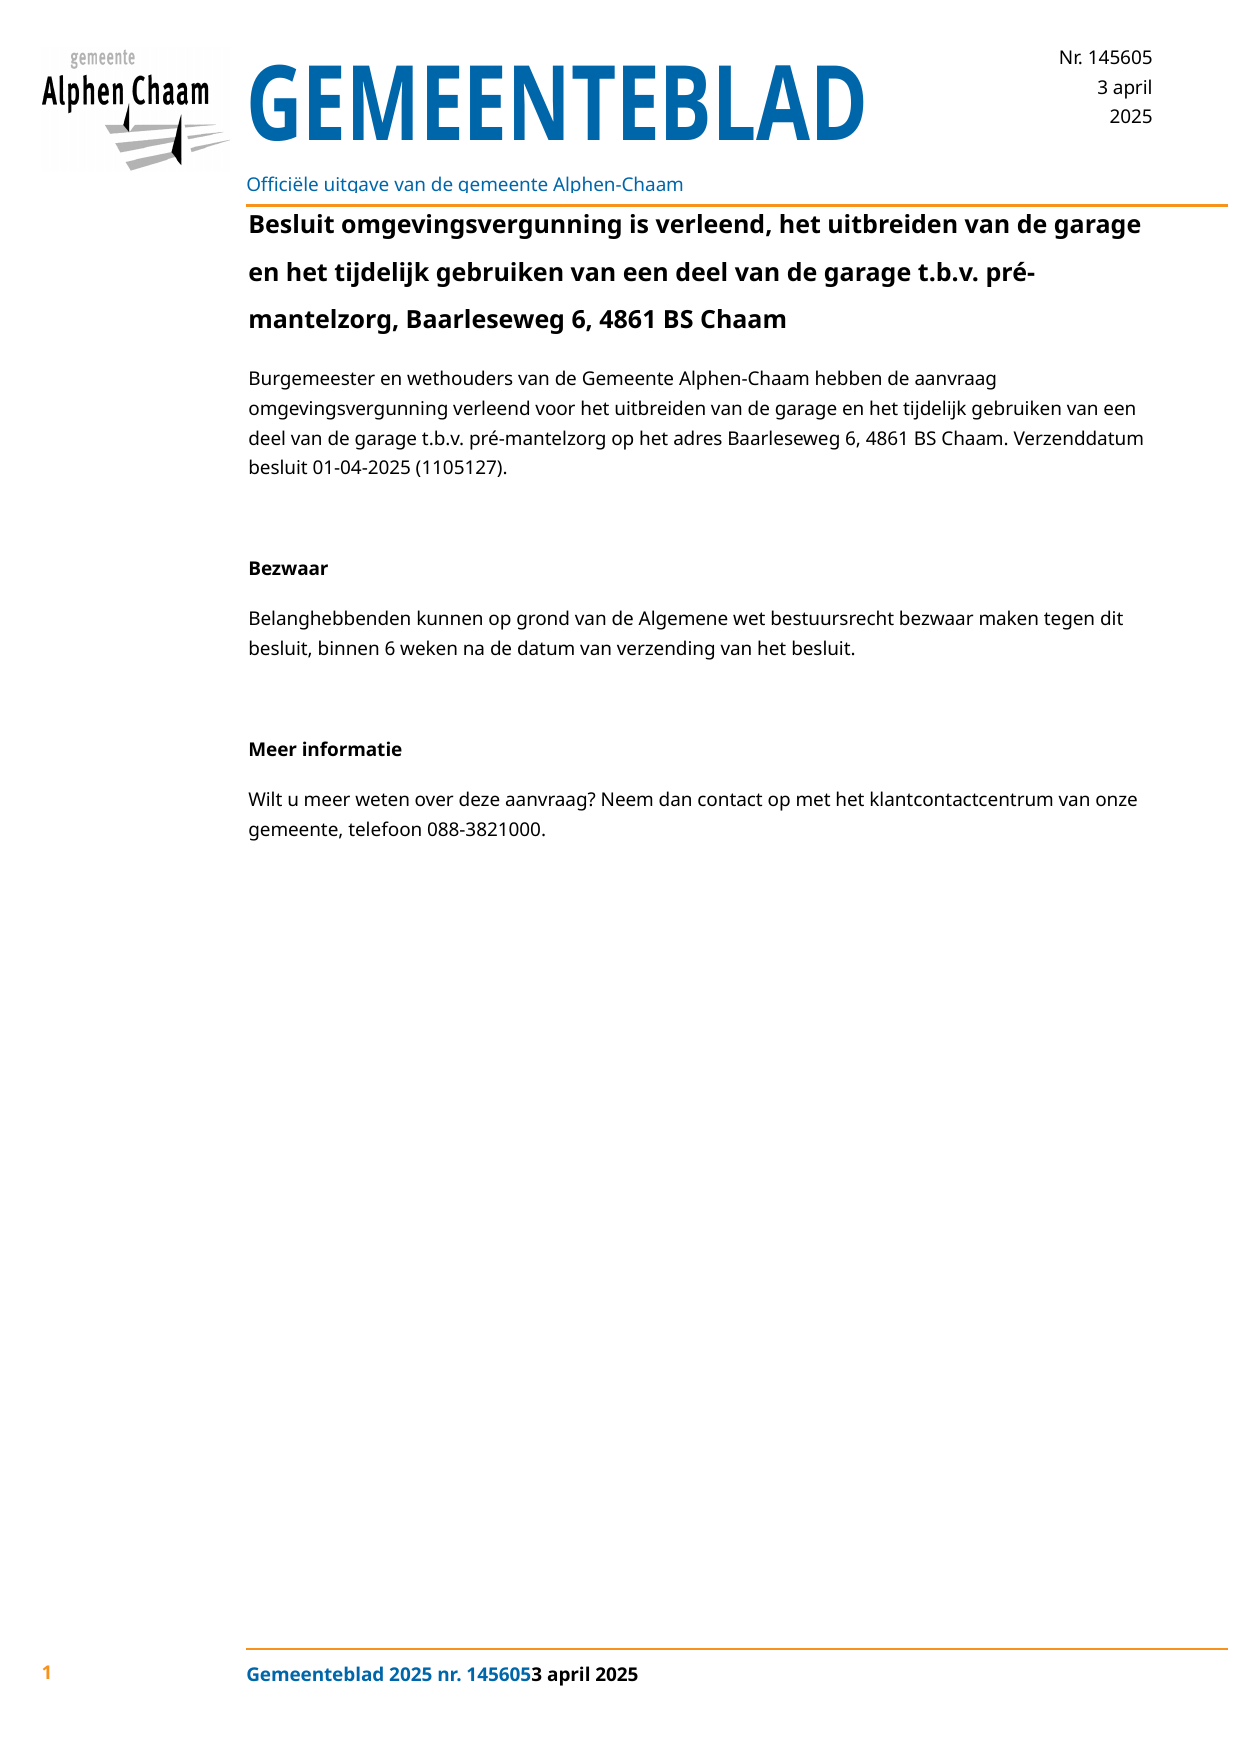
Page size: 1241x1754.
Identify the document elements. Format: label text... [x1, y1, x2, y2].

text Meer informatie [248, 736, 1152, 762]
picture [41, 47, 231, 172]
text Belanghebbenden kunnen op grond van de Algemene wet bestuursrecht bezwaar maken tegen dit besluit, binnen 6 weken na de datum van verzending van het besluit. [248, 606, 1152, 661]
text Besluit omgevingsvergunning is verleend, het uitbreiden van de garage en het tijdelijk gebruiken van een deel van de garage t.b.v. pré-mantelzorg, Baarleseweg 6, 4861 BS Chaam [248, 207, 1152, 336]
text Wilt u meer weten over deze aanvraag? Neem dan contact op met het klantcontactcentrum van onze gemeente, telefoon 088-3821000. [248, 786, 1152, 842]
text Bezwaar [248, 555, 1152, 581]
text Burgemeester en wethouders van de Gemeente Alphen-Chaam hebben de aanvraag omgevingsvergunning verleend voor het uitbreiden van de garage en het tijdelijk gebruiken van een deel van de garage t.b.v. pré-mantelzorg op het adres Baarleseweg 6, 4861 BS Chaam. Verzenddatum besluit 01-04-2025 (1105127). [248, 366, 1152, 480]
